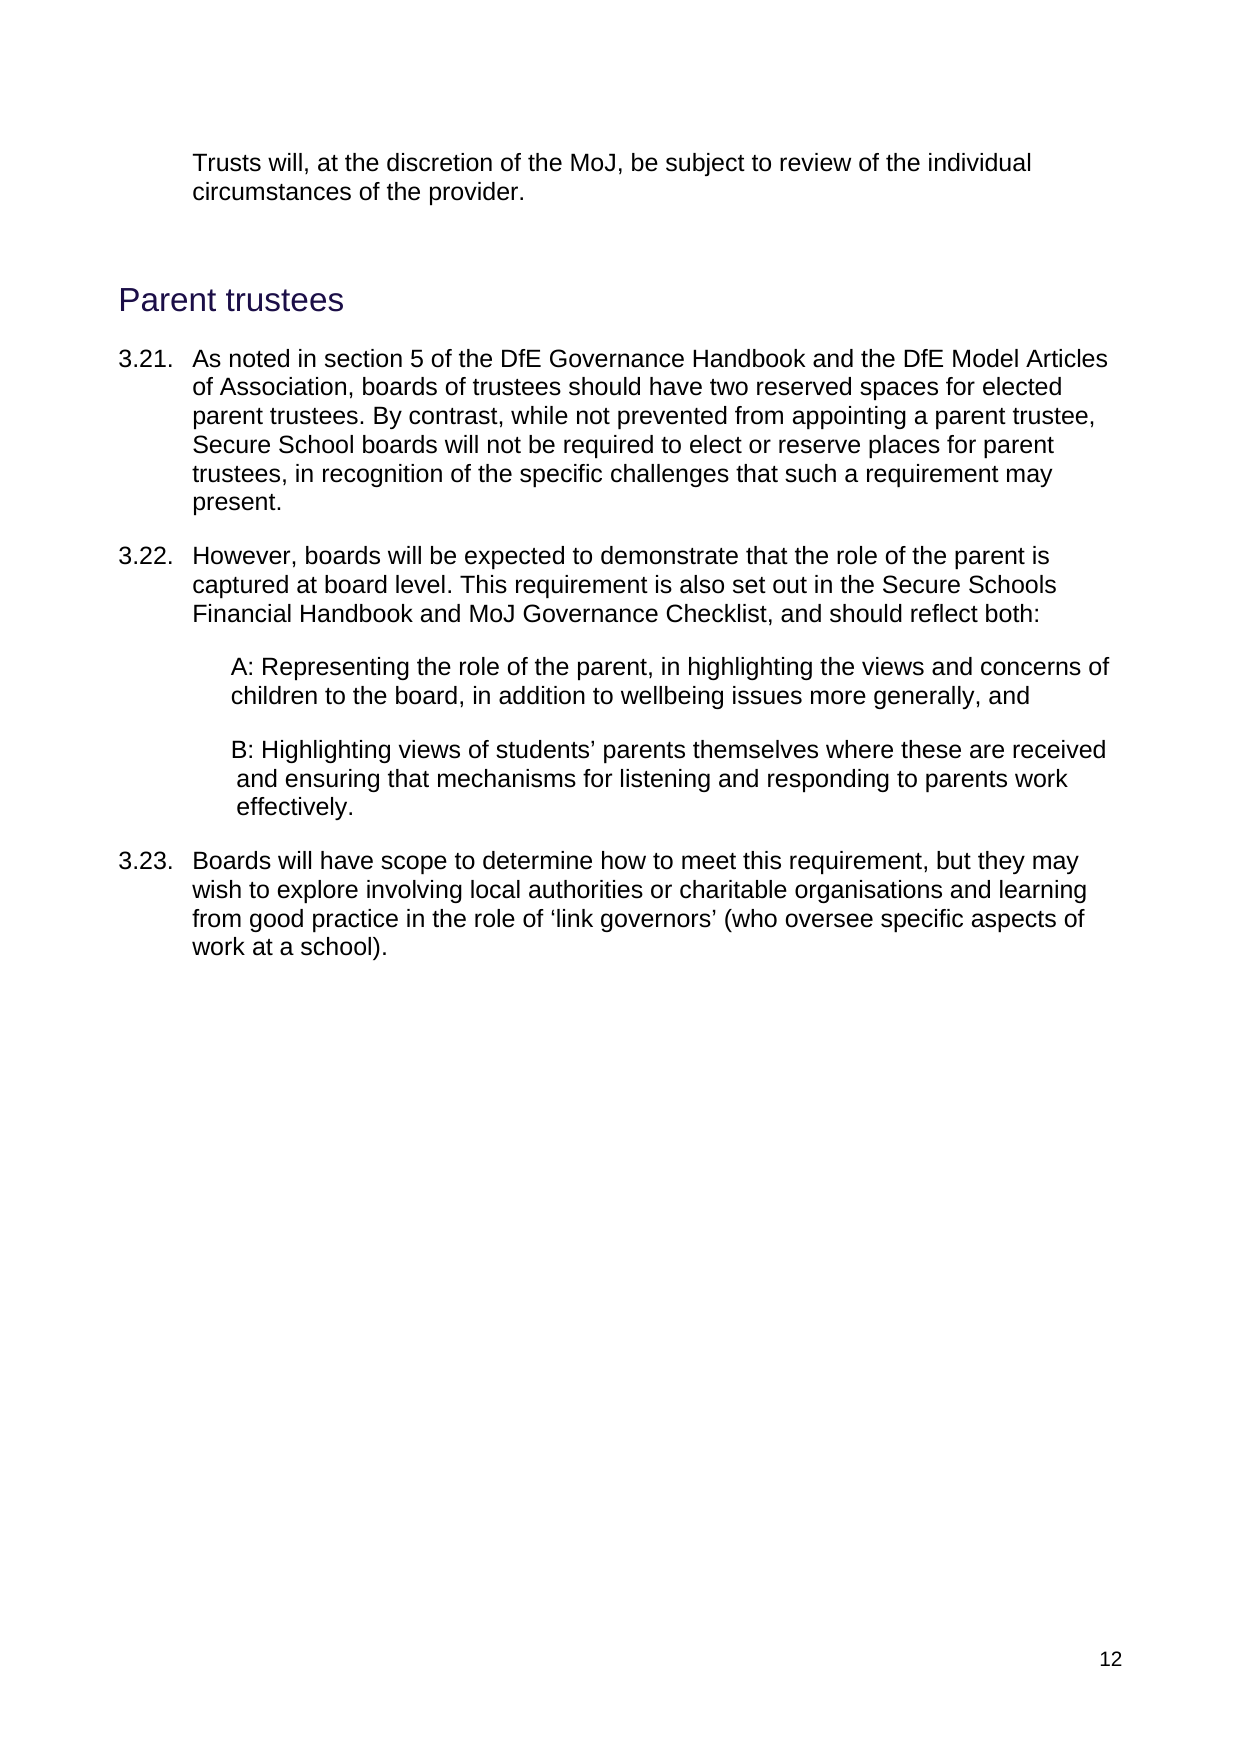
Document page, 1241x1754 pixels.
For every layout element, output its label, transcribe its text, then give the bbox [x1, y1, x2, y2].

list However, boards will be expected to demonstrate that the role of the parent is captured at board level. This requirement is also set out in the Secure Schools Financial Handbook and MoJ Governance Checklist, and should reflect both: [118, 541, 1122, 627]
list As noted in section 5 of the DfE Governance Handbook and the DfE Model Articles of Association, boards of trustees should have two reserved spaces for elected parent trustees. By contrast, while not prevented from appointing a parent trustee, Secure School boards will not be required to elect or reserve places for parent trustees, in recognition of the specific challenges that such a requirement may present. [118, 344, 1122, 516]
text A: Representing the role of the parent, in highlighting the views and concerns of children to the board, in addition to wellbeing issues more generally, and [231, 652, 1122, 710]
list Trusts will, at the discretion of the MoJ, be subject to review of the individual circumstances of the provider. [118, 148, 1122, 205]
subtitle Parent trustees [118, 280, 1122, 319]
text B: Highlighting views of students’ parents themselves where these are received and ensuring that mechanisms for listening and responding to parents work effectively. [231, 735, 1122, 821]
list Boards will have scope to determine how to meet this requirement, but they may wish to explore involving local authorities or charitable organisations and learning from good practice in the role of ‘link governors’ (who oversee specific aspects of work at a school). [118, 846, 1122, 961]
